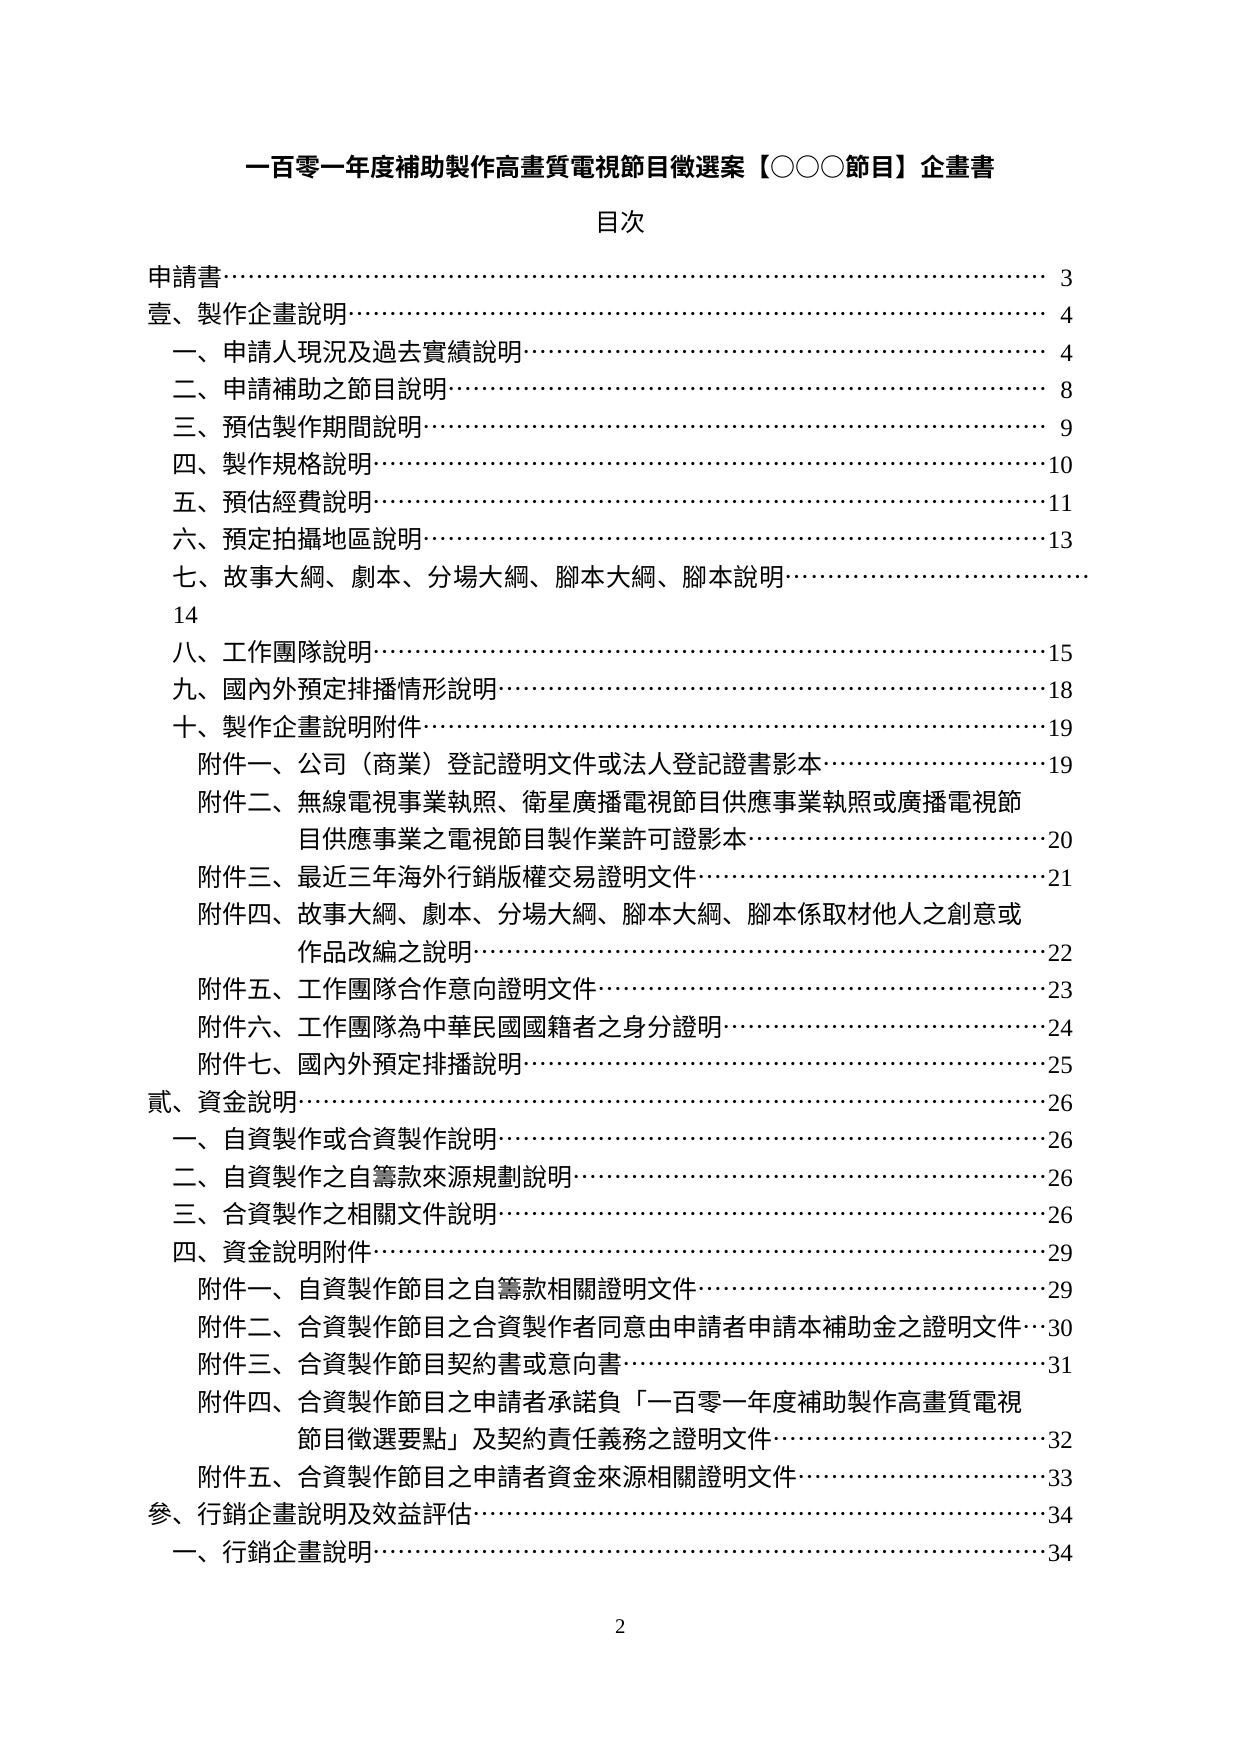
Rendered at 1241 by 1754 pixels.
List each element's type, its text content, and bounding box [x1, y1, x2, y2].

text 八、工作團隊說明………………………………………………………………………15 [173, 631, 1092, 669]
text 附件七、國內外預定排播說明………………………………………………………25 [198, 1044, 1092, 1081]
text 一、行銷企畫說明………………………………………………………………………34 [173, 1531, 1092, 1569]
text 附件二、無線電視事業執照、衛星廣播電視節目供應事業執照或廣播電視節 [198, 781, 1042, 819]
text 作品改編之說明……………………………………………………………22 [298, 931, 1092, 969]
text 附件五、合資製作節目之申請者資金來源相關證明文件…………………………33 [198, 1456, 1092, 1494]
text 貳、資金說明………………………………………………………………………………26 [148, 1081, 1092, 1119]
text 七、故事大綱、劇本、分場大綱、腳本大綱、腳本說明………………………………14 [173, 556, 1092, 631]
text 附件三、合資製作節目契約書或意向書……………………………………………31 [198, 1344, 1092, 1381]
text 參、行銷企畫說明及效益評估……………………………………………………………34 [148, 1494, 1092, 1531]
text 一、申請人現況及過去實績說明……………………………………………………… 4 [173, 331, 1092, 369]
text 附件一、自資製作節目之自籌款相關證明文件……………………………………29 [198, 1269, 1092, 1306]
text 六、預定拍攝地區說明…………………………………………………………………13 [173, 519, 1092, 556]
text 四、資金說明附件………………………………………………………………………29 [173, 1231, 1092, 1269]
text 附件二、合資製作節目之合資製作者同意由申請者申請本補助金之證明文件…30 [198, 1306, 1092, 1344]
text 申請書……………………………………………………………………………………… 3 [148, 256, 1092, 294]
text 目次 [148, 202, 1092, 238]
text 附件一、公司（商業）登記證明文件或法人登記證書影本………………………19 [198, 744, 1092, 781]
text 目供應事業之電視節目製作業許可證影本………………………………20 [298, 819, 1092, 856]
text 附件六、工作團隊為中華民國國籍者之身分證明…………………………………24 [198, 1006, 1092, 1044]
text 九、國內外預定排播情形說明…………………………………………………………18 [173, 669, 1092, 706]
text 一、自資製作或合資製作說明…………………………………………………………26 [173, 1119, 1092, 1156]
text 附件四、故事大綱、劇本、分場大綱、腳本大綱、腳本係取材他人之創意或 [198, 894, 1092, 931]
text 三、合資製作之相關文件說明…………………………………………………………26 [173, 1194, 1092, 1231]
text 二、申請補助之節目說明……………………………………………………………… 8 [173, 369, 1092, 406]
text 附件三、最近三年海外行銷版權交易證明文件……………………………………21 [198, 856, 1092, 894]
text 壹、製作企畫說明………………………………………………………………………… 4 [148, 294, 1092, 331]
text 十、製作企畫說明附件…………………………………………………………………19 [173, 706, 1092, 744]
text 一百零一年度補助製作高畫質電視節目徵選案【○○○節目】企畫書 [148, 148, 1092, 184]
text 附件四、合資製作節目之申請者承諾負「一百零一年度補助製作高畫質電視 [198, 1381, 1092, 1419]
text 三、預估製作期間說明………………………………………………………………… 9 [173, 406, 1092, 444]
text 五、預估經費說明………………………………………………………………………11 [173, 481, 1092, 519]
text 附件五、工作團隊合作意向證明文件………………………………………………23 [198, 969, 1092, 1006]
text 二、自資製作之自籌款來源規劃說明…………………………………………………26 [173, 1156, 1092, 1194]
text 節目徵選要點」及契約責任義務之證明文件……………………………32 [298, 1419, 1092, 1456]
text 四、製作規格說明………………………………………………………………………10 [173, 444, 1092, 481]
